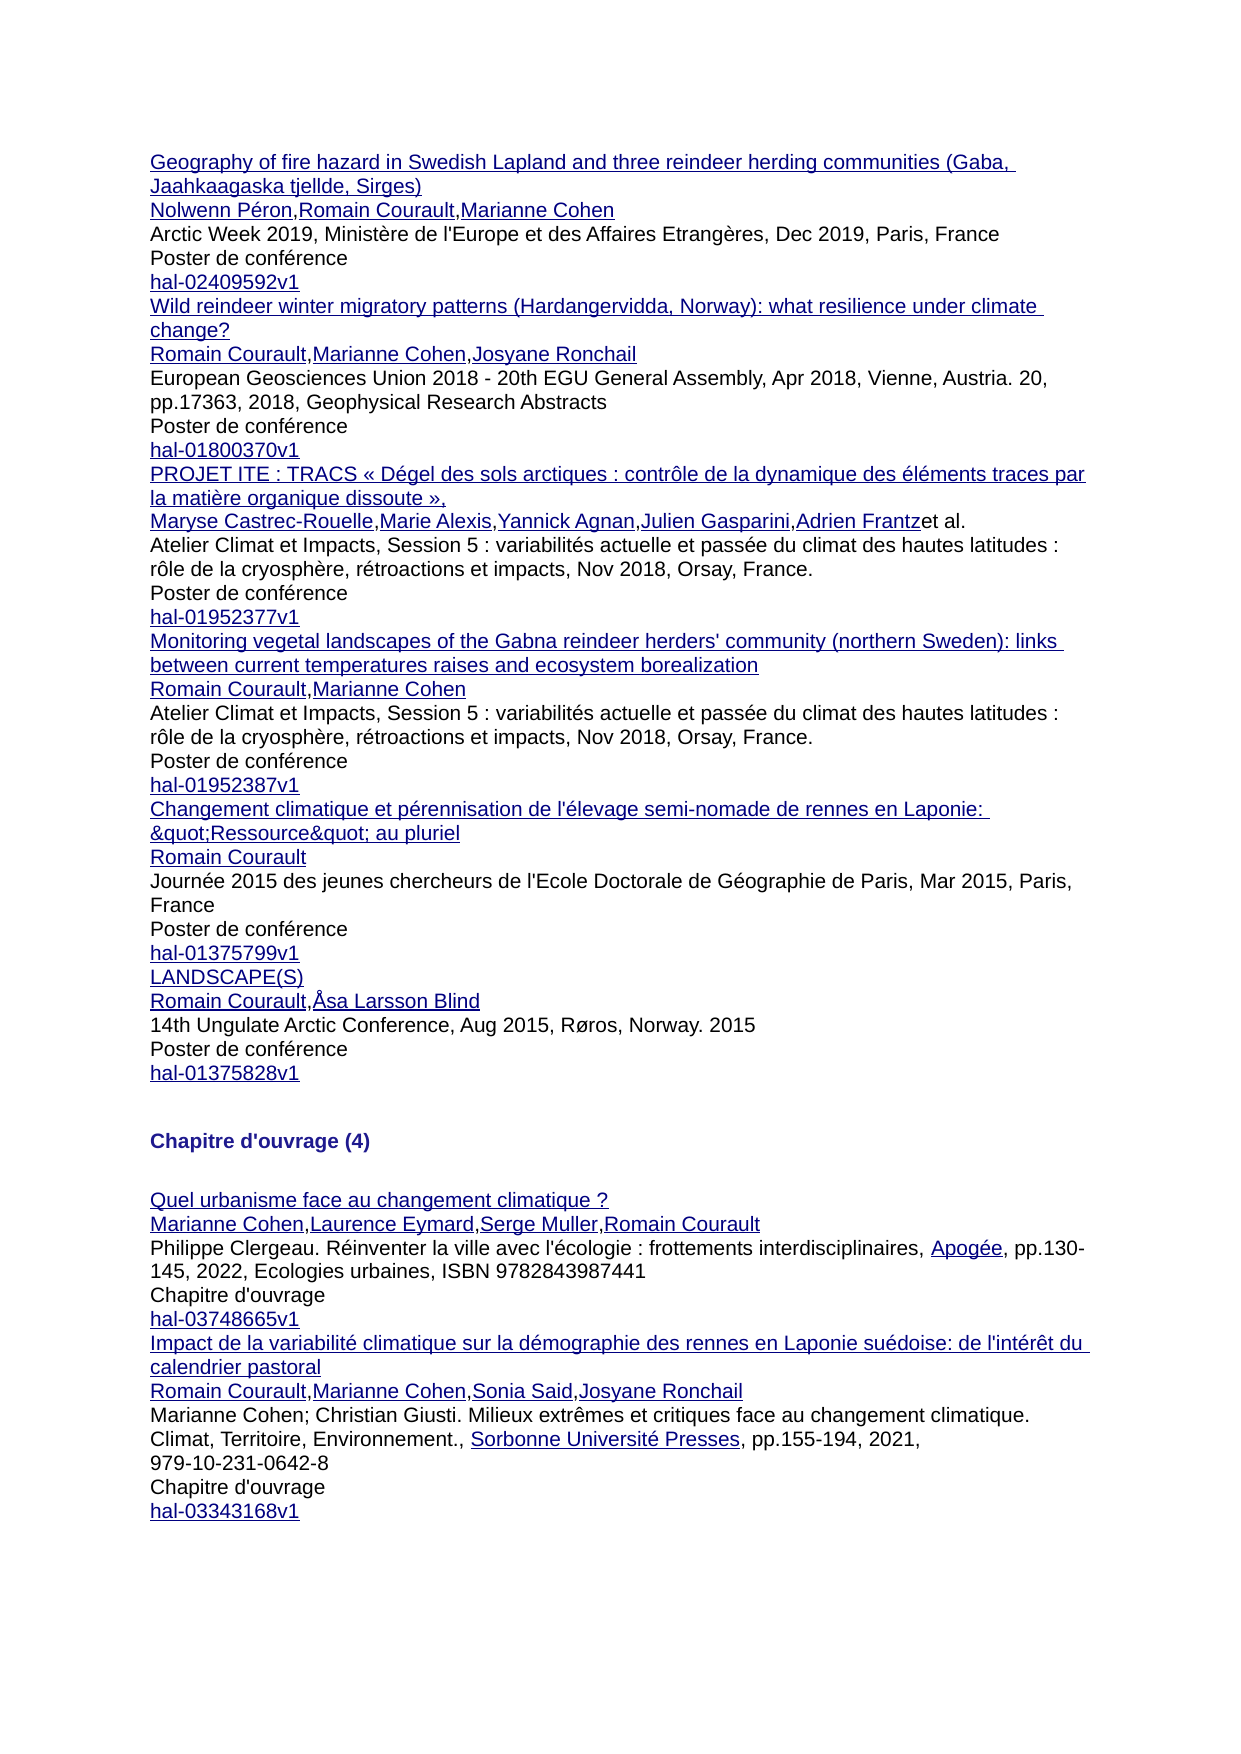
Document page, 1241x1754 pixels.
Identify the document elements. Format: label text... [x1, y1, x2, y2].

table_cell Impact de la variabilité climatique sur la démographie des rennes en Laponie suédoise: de l'intérêt du [150, 1331, 1090, 1352]
table_cell Wild reindeer winter migratory patterns (Hardangervidda, Norway): what resilience under climate change? Romain Courault,Marianne Cohen,Josyane Ronchail European Geosciences Union 2018 - 20th EGU General Assembly, Apr 2018, Vienne, Austria. 20, pp.17363, 2018, Geophysical Research Abstracts Poster de conférence hal-01800370v1 [150, 294, 1090, 461]
table_cell LANDSCAPE(S) Romain Courault,Åsa Larsson Blind 14th Ungulate Arctic Conference, Aug 2015, Røros, Norway. 2015 Poster de conférence hal-01375828v1 [150, 965, 1090, 1084]
table_cell Monitoring vegetal landscapes of the Gabna reindeer herders' community (northern Sweden): links between current temperatures raises and ecosystem borealization Romain Courault,Marianne Cohen Atelier Climat et Impacts, Session 5 : variabilités actuelle et passée du climat des hautes latitudes : rôle de la cryosphère, rétroactions et impacts, Nov 2018, Orsay, France. Poster de conférence hal-01952387v1 [150, 629, 1090, 797]
subtitle Chapitre d'ouvrage (4) [150, 1129, 1090, 1153]
table_cell Geography of fire hazard in Swedish Lapland and three reindeer herding communities (Gaba, Jaahkaagaska tjellde, Sirges) Nolwenn Péron,Romain Courault,Marianne Cohen Arctic Week 2019, Ministère de l'Europe et des Affaires Etrangères, Dec 2019, Paris, France Poster de conférence hal-02409592v1 [150, 150, 1090, 294]
table_cell PROJET ITE : TRACS « Dégel des sols arctiques : contrôle de la dynamique des éléments traces par la matière organique dissoute », Maryse Castrec-Rouelle,Marie Alexis,Yannick Agnan,Julien Gasparini,Adrien Frantzet al. Atelier Climat et Impacts, Session 5 : variabilités actuelle et passée du climat des hautes latitudes : rôle de la cryosphère, rétroactions et impacts, Nov 2018, Orsay, France. Poster de conférence hal-01952377v1 [150, 461, 1090, 629]
table_cell calendrier pastoral Romain Courault,Marianne Cohen,Sonia Said,Josyane Ronchail Marianne Cohen; Christian Giusti. Milieux extrêmes et critiques face au changement climatique. Climat, Territoire, Environnement., Sorbonne Université Presses, pp.155-194, 2021, 979‑10‑231‑0642‑8 Chapitre d'ouvrage hal-03343168v1 [150, 1353, 1090, 1523]
table_header Quel urbanisme face au changement climatique ? Marianne Cohen,Laurence Eymard,Serge Muller,Romain Courault Philippe Clergeau. Réinventer la ville avec l'écologie : frottements interdisciplinaires, Apogée, pp.130-145, 2022, Ecologies urbaines, ISBN 9782843987441 Chapitre d'ouvrage hal-03748665v1 [150, 1188, 1090, 1331]
table_cell Changement climatique et pérennisation de l'élevage semi-nomade de rennes en Laponie: &quot;Ressource&quot; au pluriel Romain Courault Journée 2015 des jeunes chercheurs de l'Ecole Doctorale de Géographie de Paris, Mar 2015, Paris, France Poster de conférence hal-01375799v1 [150, 797, 1090, 964]
